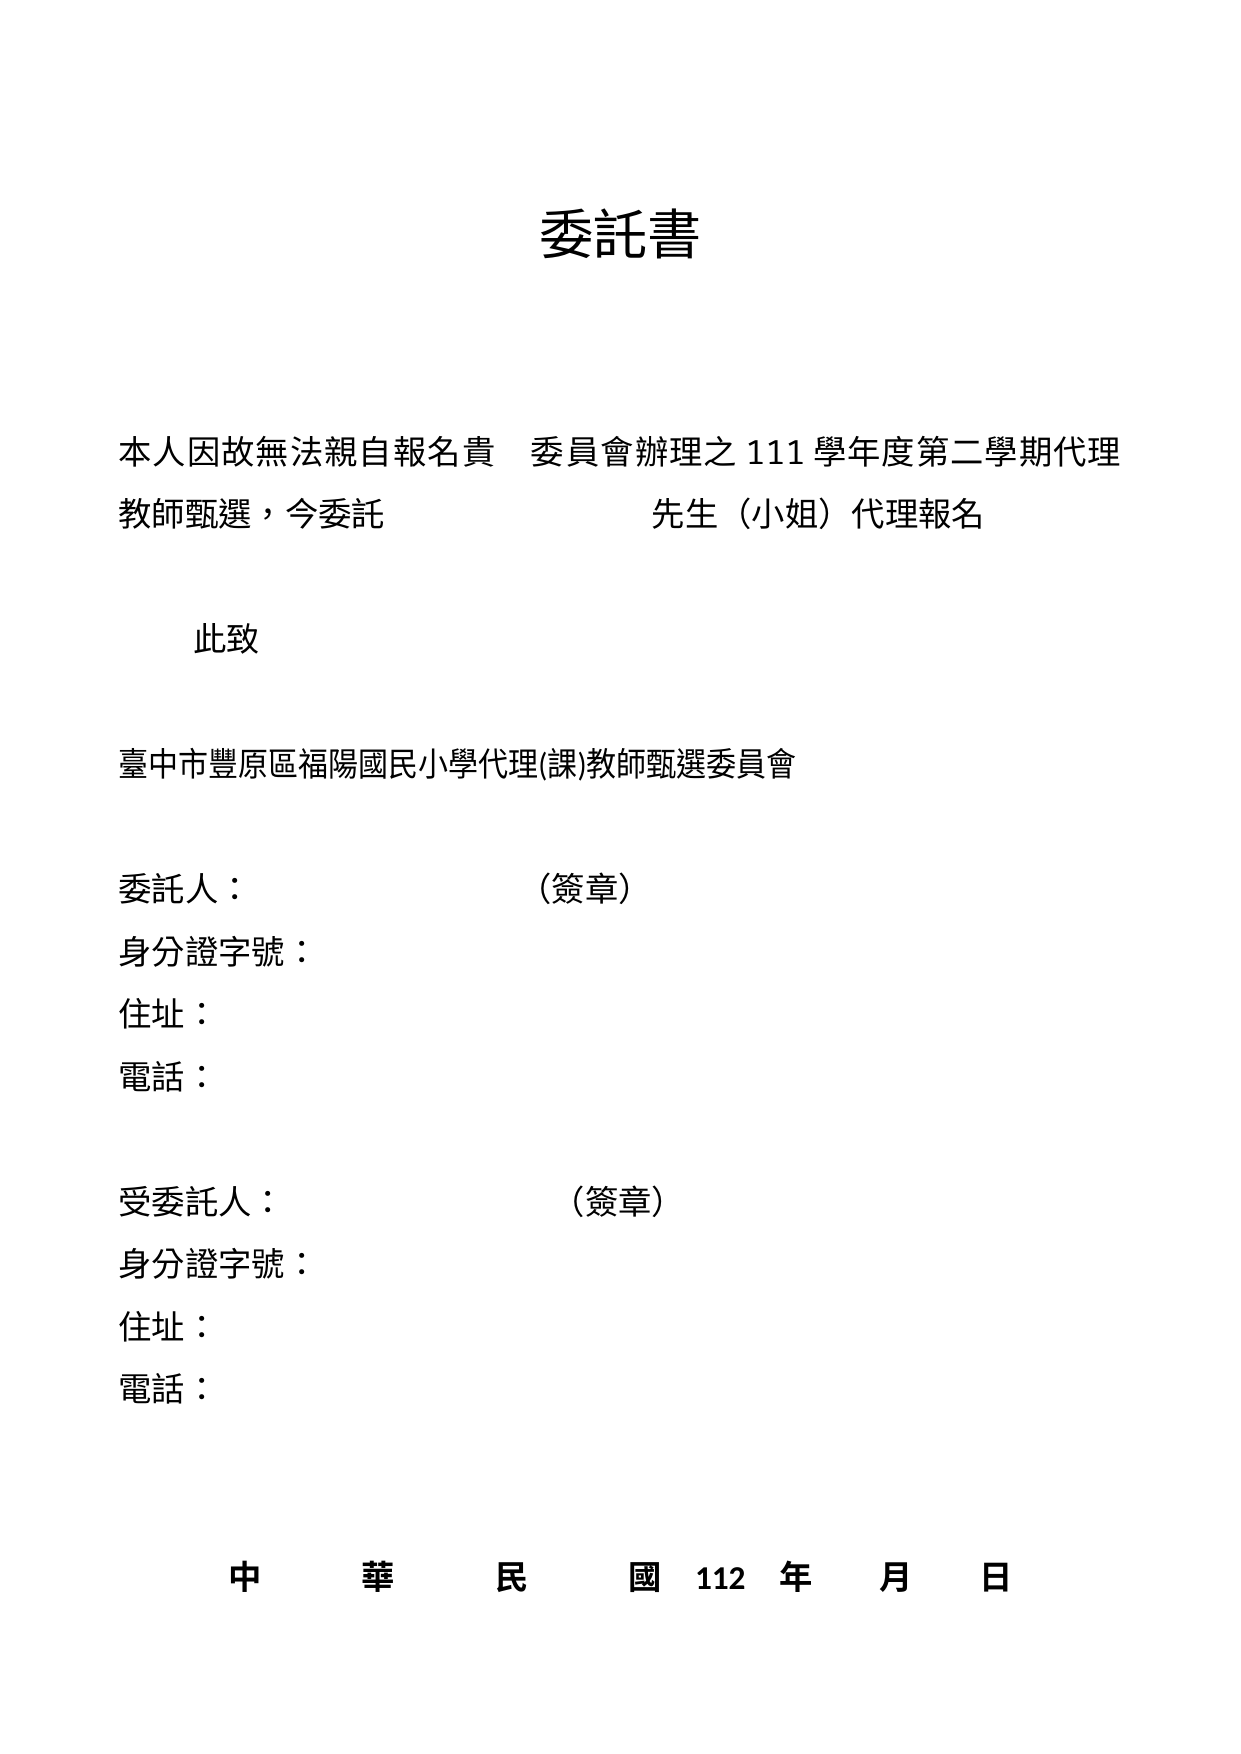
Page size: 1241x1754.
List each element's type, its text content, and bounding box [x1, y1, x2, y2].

text 委託書 [118, 158, 1122, 283]
text 受委託人： （簽章） [118, 1158, 1122, 1221]
text 住址： [118, 1283, 1122, 1346]
text 住址： [118, 971, 1122, 1033]
text 身分證字號： [118, 908, 1122, 971]
text 電話： [118, 1346, 1122, 1408]
text 臺中市豐原區福陽國民小學代理(課)教師甄選委員會 [118, 721, 1122, 783]
text 電話： [118, 1033, 1122, 1096]
text 身分證字號： [118, 1221, 1122, 1283]
text 此致 [118, 596, 1122, 658]
text 委託人： （簽章） [118, 846, 1122, 908]
text 本人因故無法親自報名貴 委員會辦理之111學年度第二學期代理教師甄選，今委託 先生（小姐）代理報名 [118, 408, 1122, 533]
text 中 華 民 國 112 年 月 日 [118, 1533, 1122, 1596]
